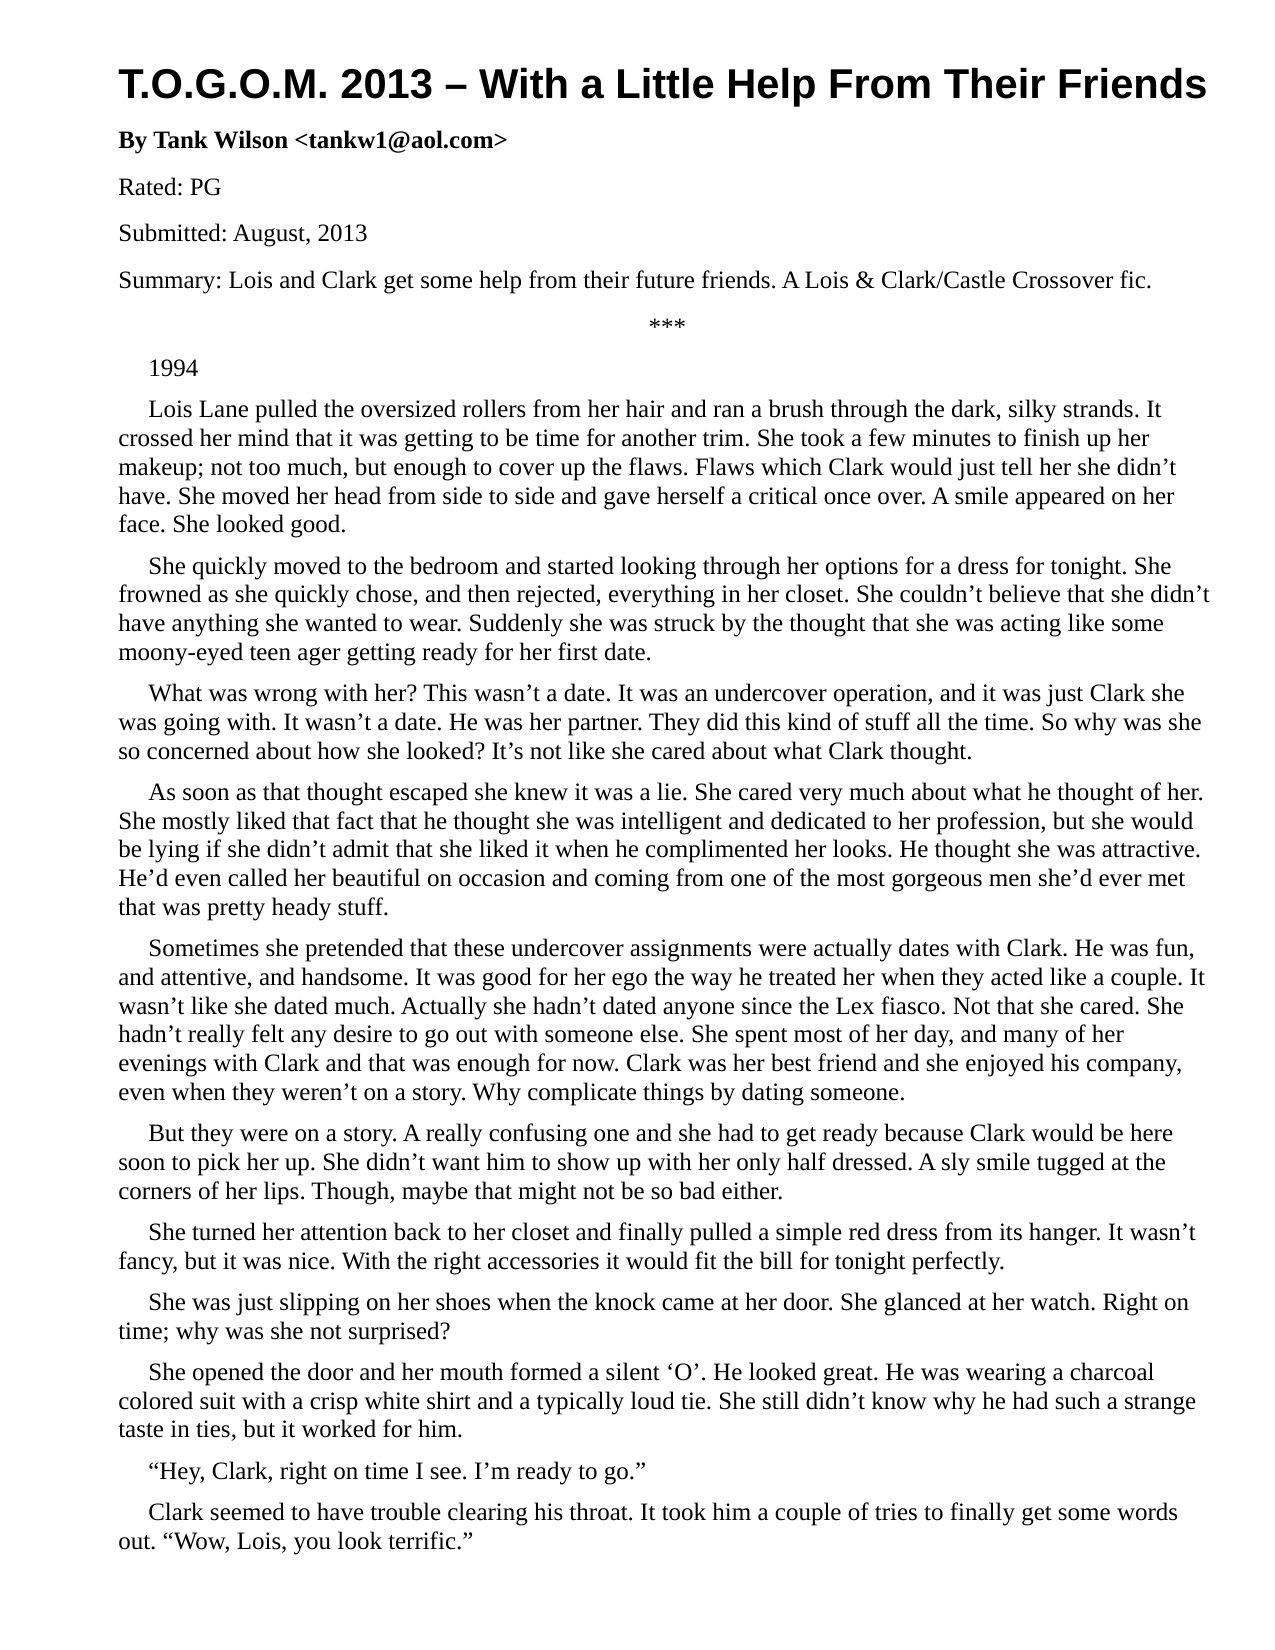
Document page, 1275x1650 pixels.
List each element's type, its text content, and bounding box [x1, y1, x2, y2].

text By Tank Wilson <tankw1@aol.com> [118, 125, 1216, 154]
text Rated: PG [118, 172, 1216, 201]
text “Hey, Clark, right on time I see. I’m ready to go.” [118, 1456, 1216, 1484]
text Submitted: August, 2013 [118, 218, 1216, 247]
text Clark seemed to have trouble clearing his throat. It took him a couple of tries to finally get some words out. “Wow, Lois, you look terrific.” [118, 1497, 1216, 1554]
text As soon as that thought escaped she knew it was a lie. She cared very much about what he thought of her. She mostly liked that fact that he thought she was intelligent and dedicated to her profession, but she would be lying if she didn’t admit that she liked it when he complimented her looks. He thought she was attractive. He’d even called her beautiful on occasion and coming from one of the most gorgeous men she’d ever met that was pretty heady stuff. [118, 777, 1216, 921]
text She was just slipping on her shoes when the knock came at her door. She glanced at her watch. Right on time; why was she not surprised? [118, 1287, 1216, 1344]
text She opened the door and her mouth formed a silent ‘O’. He looked great. He was wearing a charcoal colored suit with a crisp white shirt and a typically loud tie. She still didn’t know why he had such a strange taste in ties, but it worked for him. [118, 1357, 1216, 1443]
text She quickly moved to the bedroom and started looking through her options for a dress for tonight. She frowned as she quickly chose, and then rejected, everything in her closet. She couldn’t believe that she didn’t have anything she wanted to wear. Suddenly she was struck by the thought that she was acting like some moony-eyed teen ager getting ready for her first date. [118, 551, 1216, 666]
text She turned her attention back to her closet and finally pulled a simple red dress from its hanger. It wasn’t fancy, but it was nice. With the right accessories it would fit the bill for tonight perfectly. [118, 1217, 1216, 1274]
text *** [118, 312, 1216, 341]
text 1994 [118, 353, 1216, 382]
text Lois Lane pulled the oversized rollers from her hair and ran a brush through the dark, silky strands. It crossed her mind that it was getting to be time for another trim. She took a few minutes to finish up her makeup; not too much, but enough to cover up the flaws. Flaws which Clark would just tell her she didn’t have. She moved her head from side to side and gave herself a critical once over. A smile appeared on her face. She looked good. [118, 394, 1216, 538]
text Summary: Lois and Clark get some help from their future friends. A Lois & Clark/Castle Crossover fic. [118, 265, 1216, 294]
subtitle T.O.G.O.M. 2013 – With a Little Help From Their Friends [118, 59, 1216, 107]
text Sometimes she pretended that these undercover assignments were actually dates with Clark. He was fun, and attentive, and handsome. It was good for her ego the way he treated her when they acted like a couple. It wasn’t like she dated much. Actually she hadn’t dated anyone since the Lex fiasco. Not that she cared. She hadn’t really felt any desire to go out with someone else. She spent most of her day, and many of her evenings with Clark and that was enough for now. Clark was her best friend and she enjoyed his company, even when they weren’t on a story. Why complicate things by dating someone. [118, 933, 1216, 1106]
text But they were on a story. A really confusing one and she had to get ready because Clark would be here soon to pick her up. She didn’t want him to show up with her only half dressed. A sly smile tugged at the corners of her lips. Though, maybe that might not be so bad either. [118, 1118, 1216, 1204]
text What was wrong with her? This wasn’t a date. It was an undercover operation, and it was just Clark she was going with. It wasn’t a date. He was her partner. They did this kind of stuff all the time. So why was she so concerned about how she looked? It’s not like she cared about what Clark thought. [118, 678, 1216, 764]
